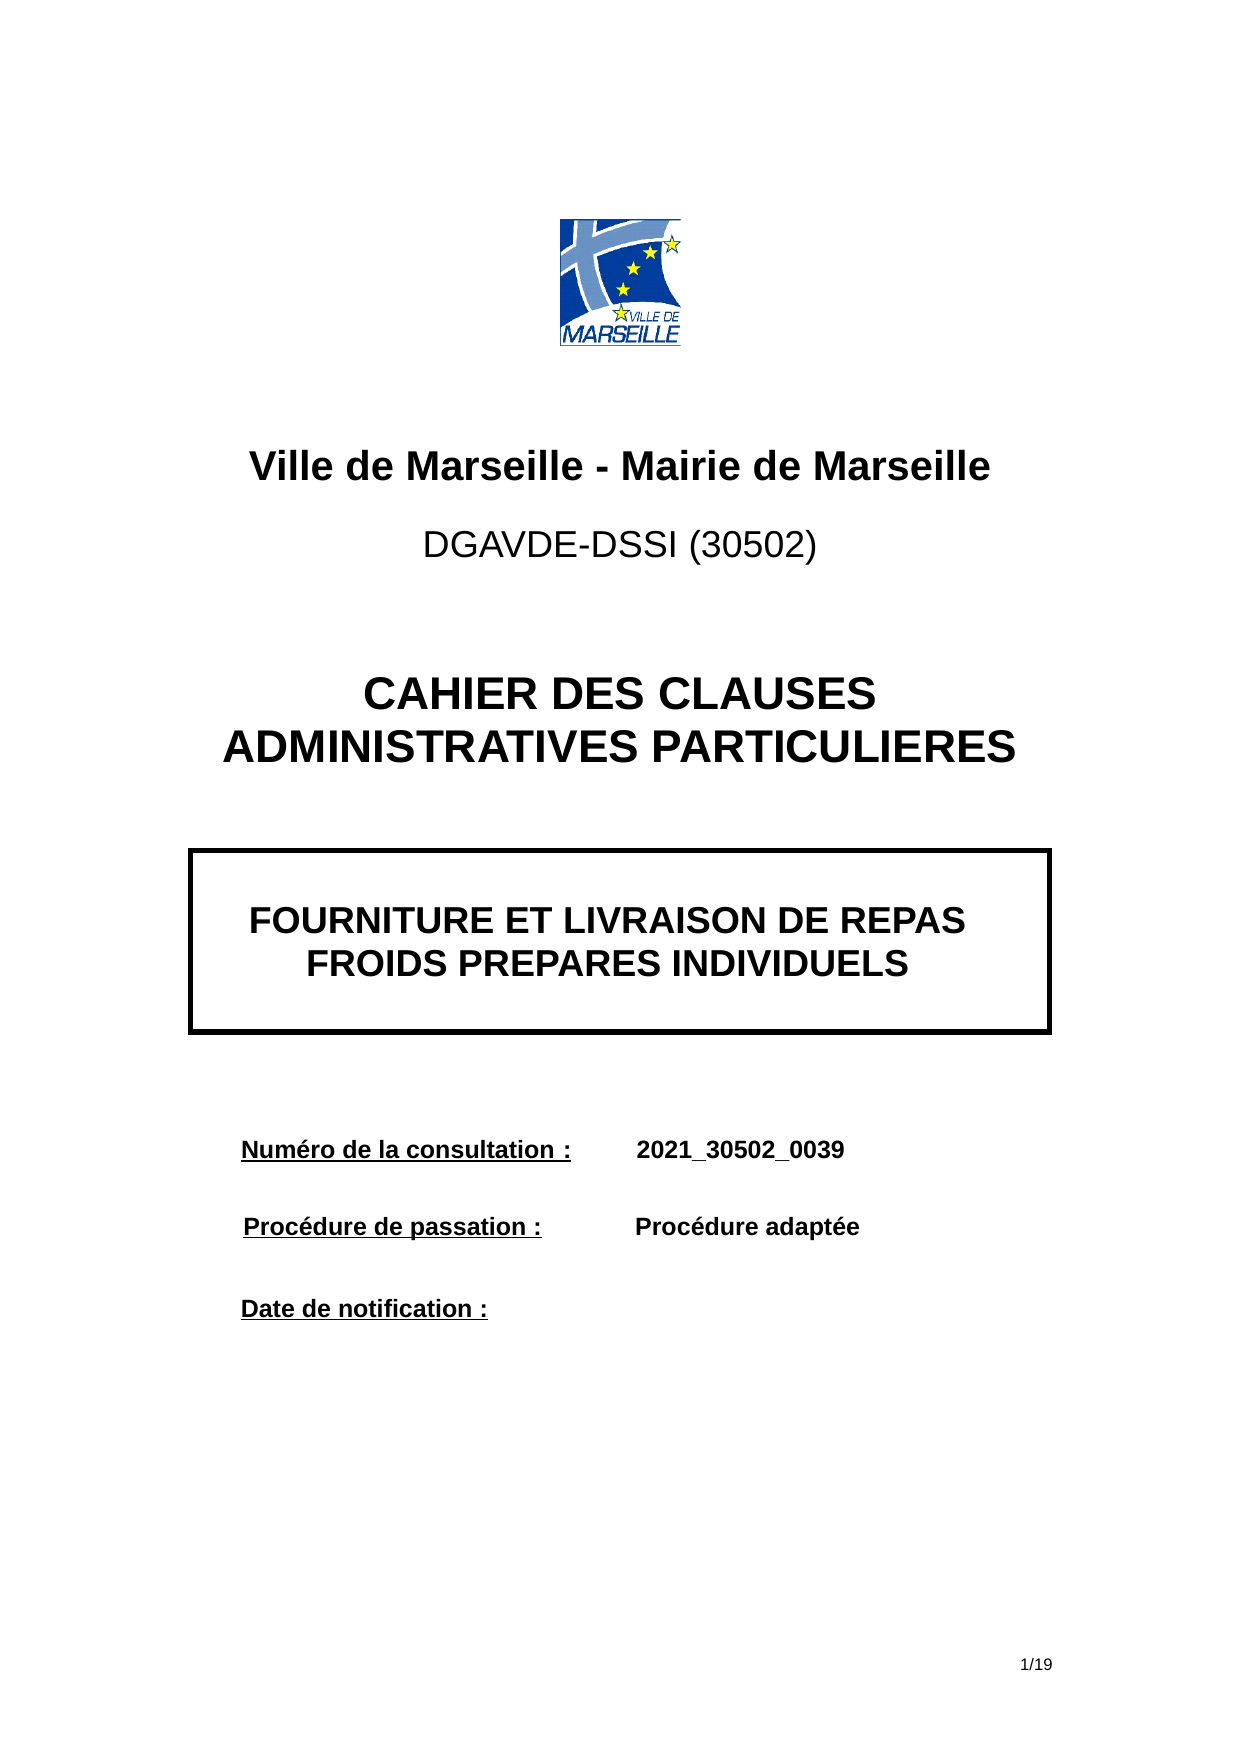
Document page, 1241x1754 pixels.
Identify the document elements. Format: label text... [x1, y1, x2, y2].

text FOURNITURE ET LIVRAISON DE REPAS FROIDS PREPARES INDIVIDUELS [193, 891, 1047, 984]
text Procédure de passation : Procédure adaptée [243, 1212, 1052, 1241]
text DGAVDE-DSSI (30502) [188, 523, 1052, 566]
text Date de notification : [241, 1294, 1052, 1322]
text CAHIER DES CLAUSES ADMINISTRATIVES PARTICULIERES [188, 667, 1052, 772]
text Numéro de la consultation : 2021_30502_0039 [241, 1136, 1052, 1164]
text Ville de Marseille - Mairie de Marseille [188, 441, 1052, 489]
